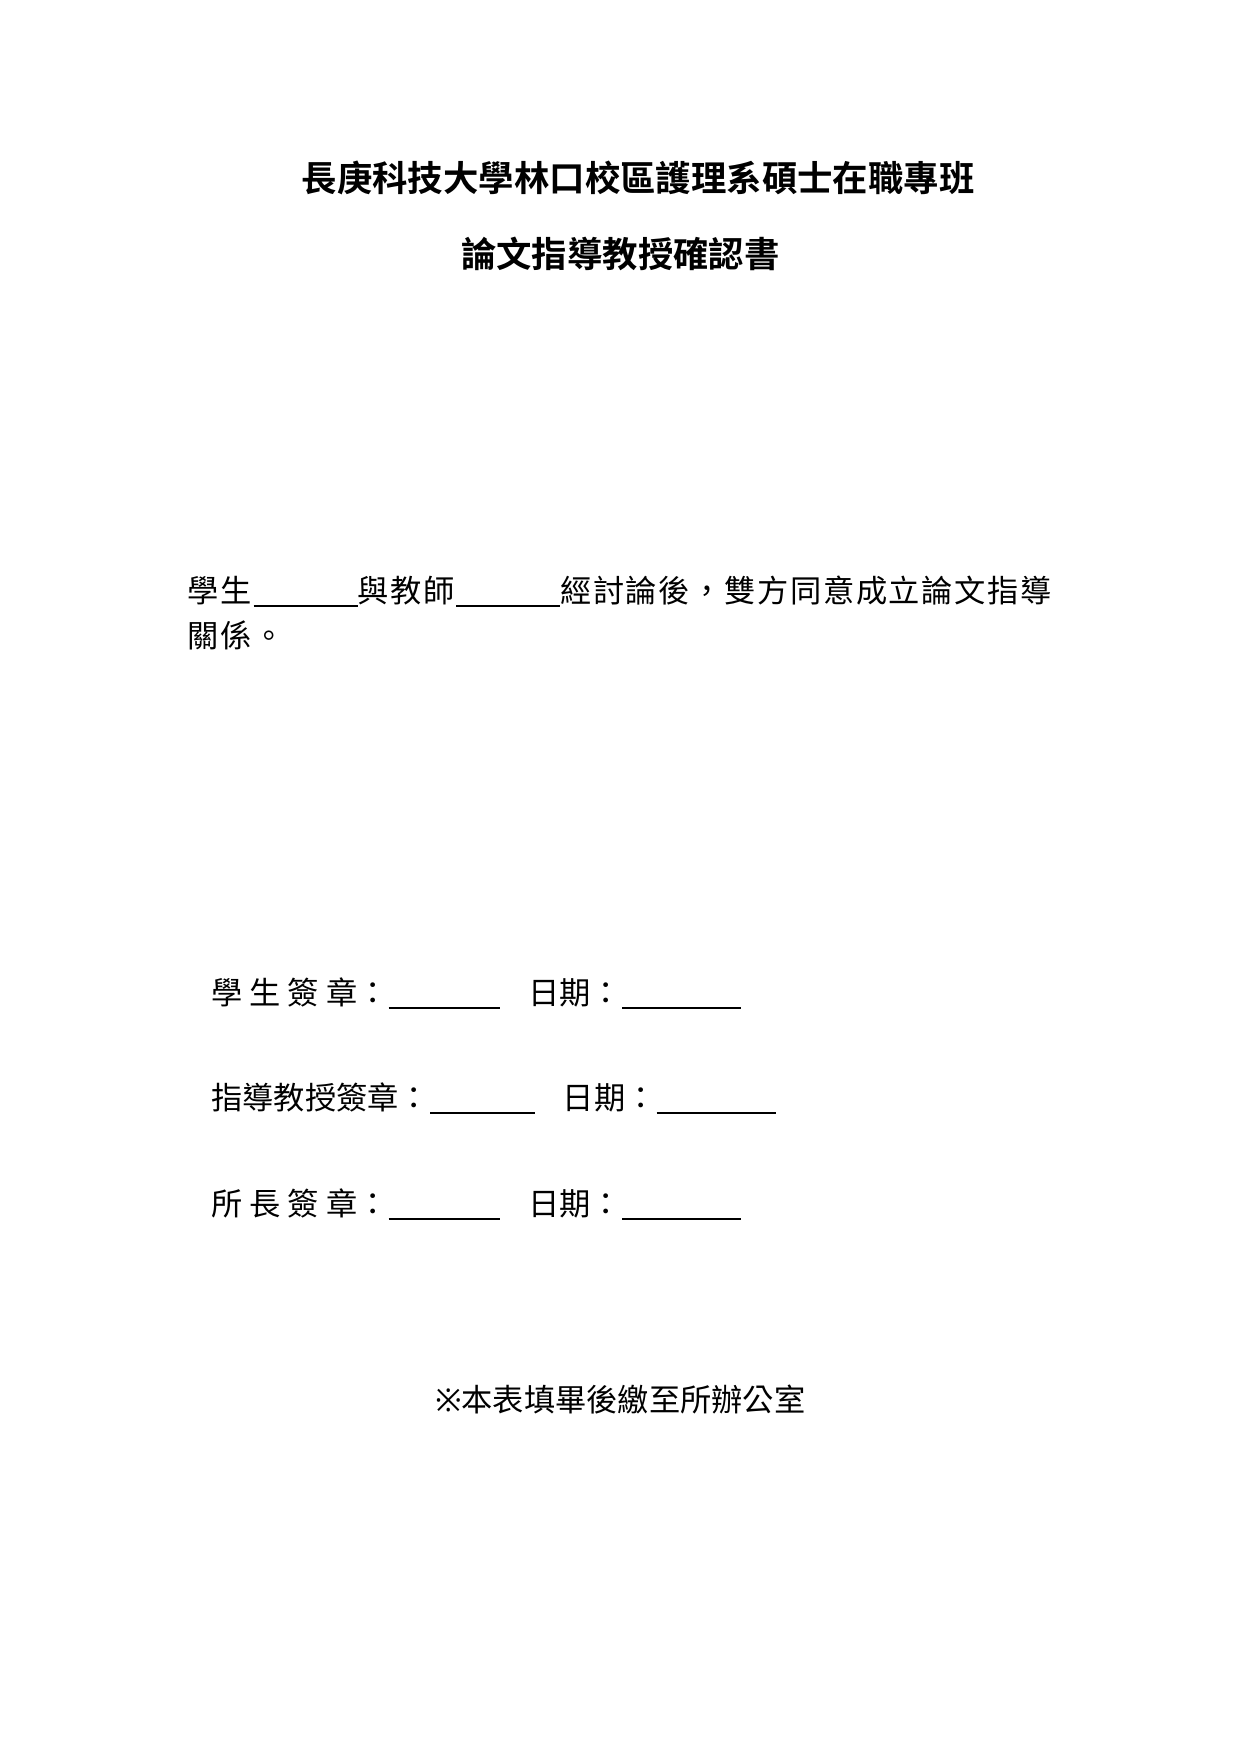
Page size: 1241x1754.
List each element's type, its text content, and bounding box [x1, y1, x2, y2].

text 指導教授簽章： 日期： [187, 1073, 1053, 1119]
text 所 長 簽 章： 日期： [187, 1179, 1053, 1224]
text 學 生 簽 章： 日期： [187, 968, 1053, 1013]
text 長庚科技大學林口校區護理系碩士在職專班 [187, 150, 1053, 201]
text 論文指導教授確認書 [187, 227, 1053, 278]
text ※本表填畢後繳至所辦公室 [187, 1376, 1053, 1421]
text 學生 與教師 經討論後，雙方同意成立論文指導關係。 [187, 566, 1053, 657]
